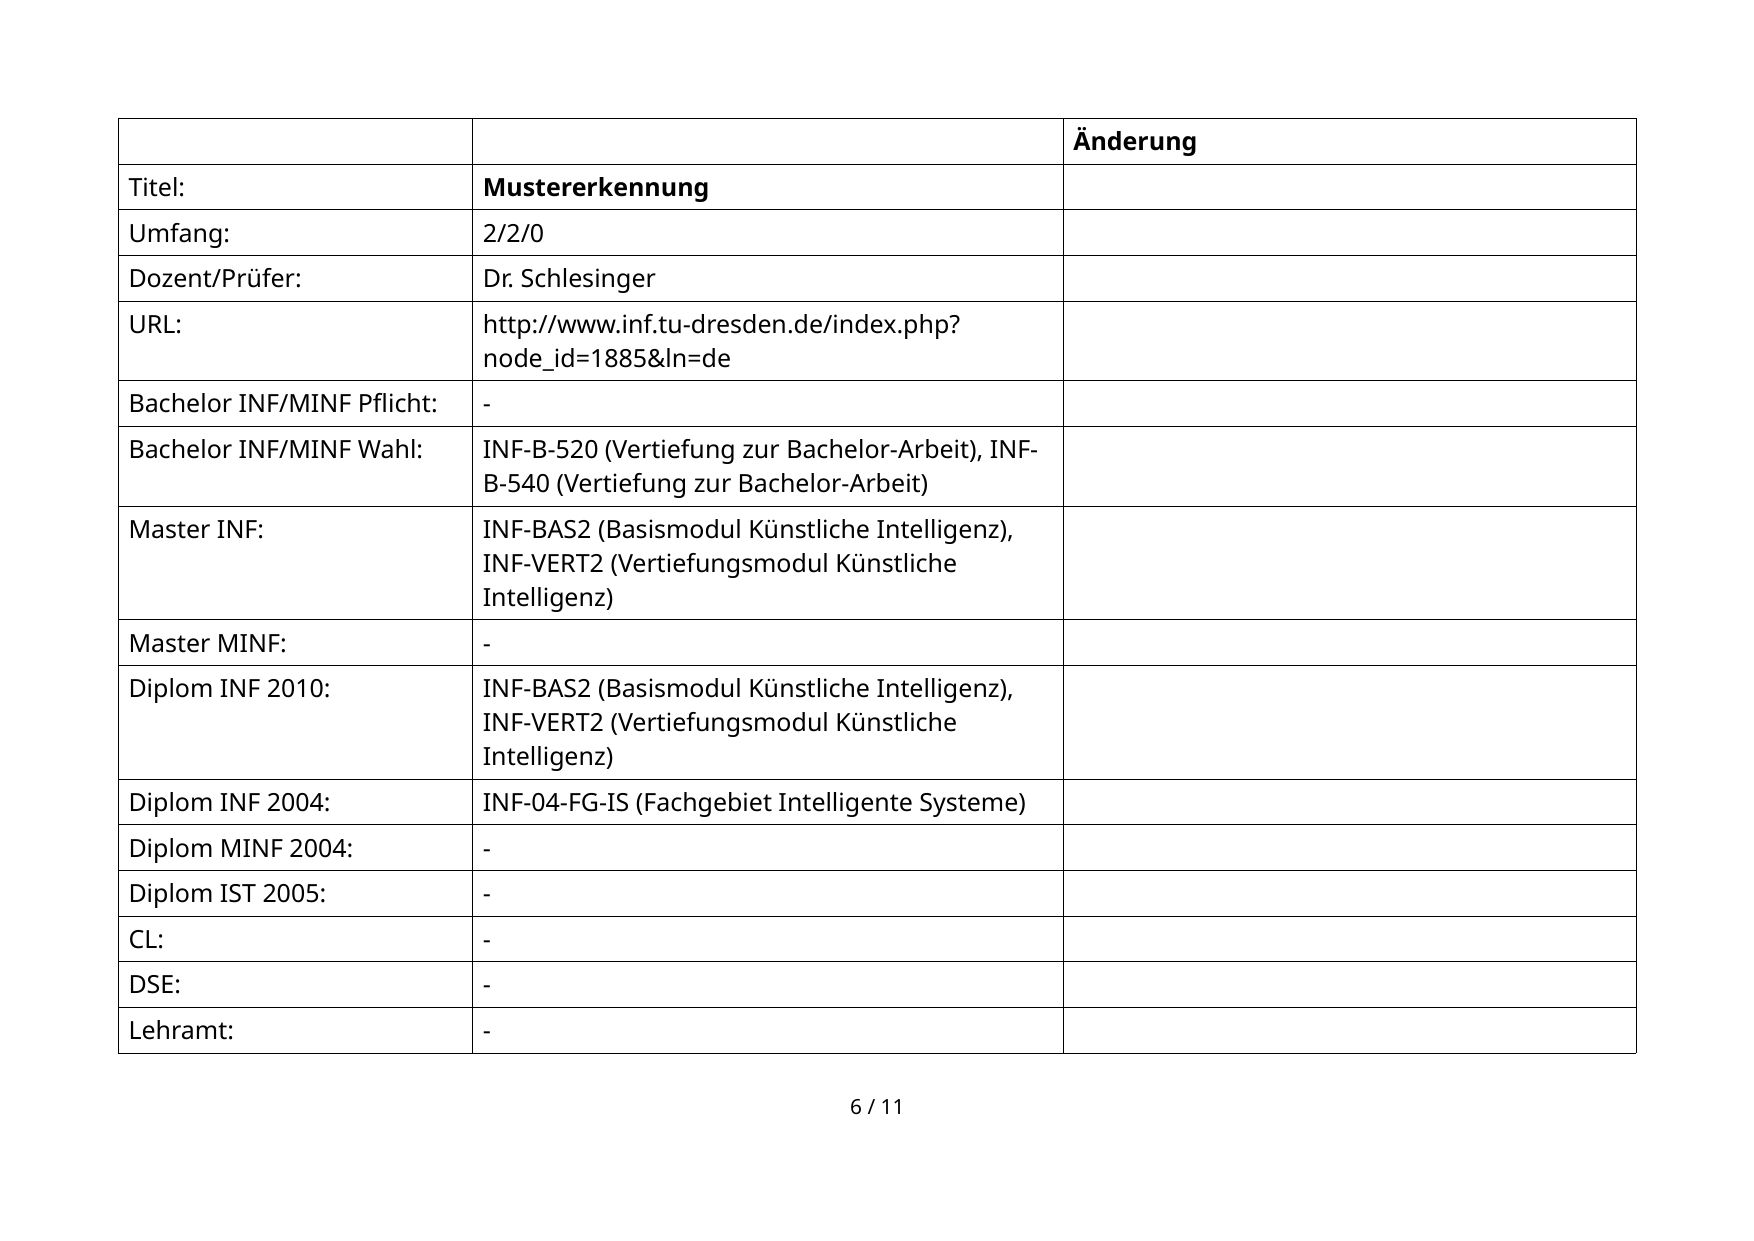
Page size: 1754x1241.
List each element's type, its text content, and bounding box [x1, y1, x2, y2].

table_cell - [473, 962, 1063, 1007]
table_cell [1064, 210, 1636, 255]
table_cell Bachelor INF/MINF Pflicht: [119, 381, 472, 426]
table_cell DSE: [119, 962, 472, 1007]
table_cell [1064, 381, 1636, 426]
table_cell Master INF: [119, 507, 472, 619]
table_cell Diplom MINF 2004: [119, 825, 472, 870]
table_cell Master MINF: [119, 620, 472, 665]
table_cell [1064, 962, 1636, 1007]
table_cell Dozent/Prüfer: [119, 256, 472, 301]
table_cell - [473, 825, 1063, 870]
table_cell [1064, 917, 1636, 961]
table_cell Diplom IST 2005: [119, 871, 472, 916]
table_cell http://www.inf.tu-dresden.de/index.php?node_id=1885&ln=de [473, 302, 1063, 380]
table_cell [1064, 427, 1636, 506]
table_cell Titel: [119, 165, 472, 209]
table_cell - [473, 917, 1063, 961]
table_cell Mustererkennung [473, 165, 1063, 209]
table_cell [1064, 780, 1636, 824]
table_cell [1064, 871, 1636, 916]
table_cell Umfang: [119, 210, 472, 255]
table_cell [1064, 302, 1636, 380]
table_cell [1064, 507, 1636, 619]
table_cell INF-04-FG-IS (Fachgebiet Intelligente Systeme) [473, 780, 1063, 824]
table_cell [1064, 256, 1636, 301]
table_cell Dr. Schlesinger [473, 256, 1063, 301]
table_cell URL: [119, 302, 472, 380]
table_header [119, 119, 472, 164]
table_cell INF-BAS2 (Basismodul Künstliche Intelligenz), INF-VERT2 (Vertiefungsmodul Künstliche Intelligenz) [473, 666, 1063, 779]
table_cell INF-BAS2 (Basismodul Künstliche Intelligenz), INF-VERT2 (Vertiefungsmodul Künstliche Intelligenz) [473, 507, 1063, 619]
table_header Änderung [1064, 119, 1636, 164]
table_cell - [473, 871, 1063, 916]
table_cell [1064, 165, 1636, 209]
table_cell 2/2/0 [473, 210, 1063, 255]
table_cell Diplom INF 2010: [119, 666, 472, 779]
table_cell [1064, 825, 1636, 870]
table_cell - [473, 381, 1063, 426]
table_cell - [473, 620, 1063, 665]
table_cell CL: [119, 917, 472, 961]
table_cell [1064, 1008, 1636, 1052]
table_cell Lehramt: [119, 1008, 472, 1052]
table_header [473, 119, 1063, 164]
table_cell [1064, 620, 1636, 665]
table_cell [1064, 666, 1636, 779]
table_cell - [473, 1008, 1063, 1052]
table_cell INF-B-520 (Vertiefung zur Bachelor-Arbeit), INF-B-540 (Vertiefung zur Bachelor-Arbeit) [473, 427, 1063, 506]
table_cell Bachelor INF/MINF Wahl: [119, 427, 472, 506]
table_cell Diplom INF 2004: [119, 780, 472, 824]
